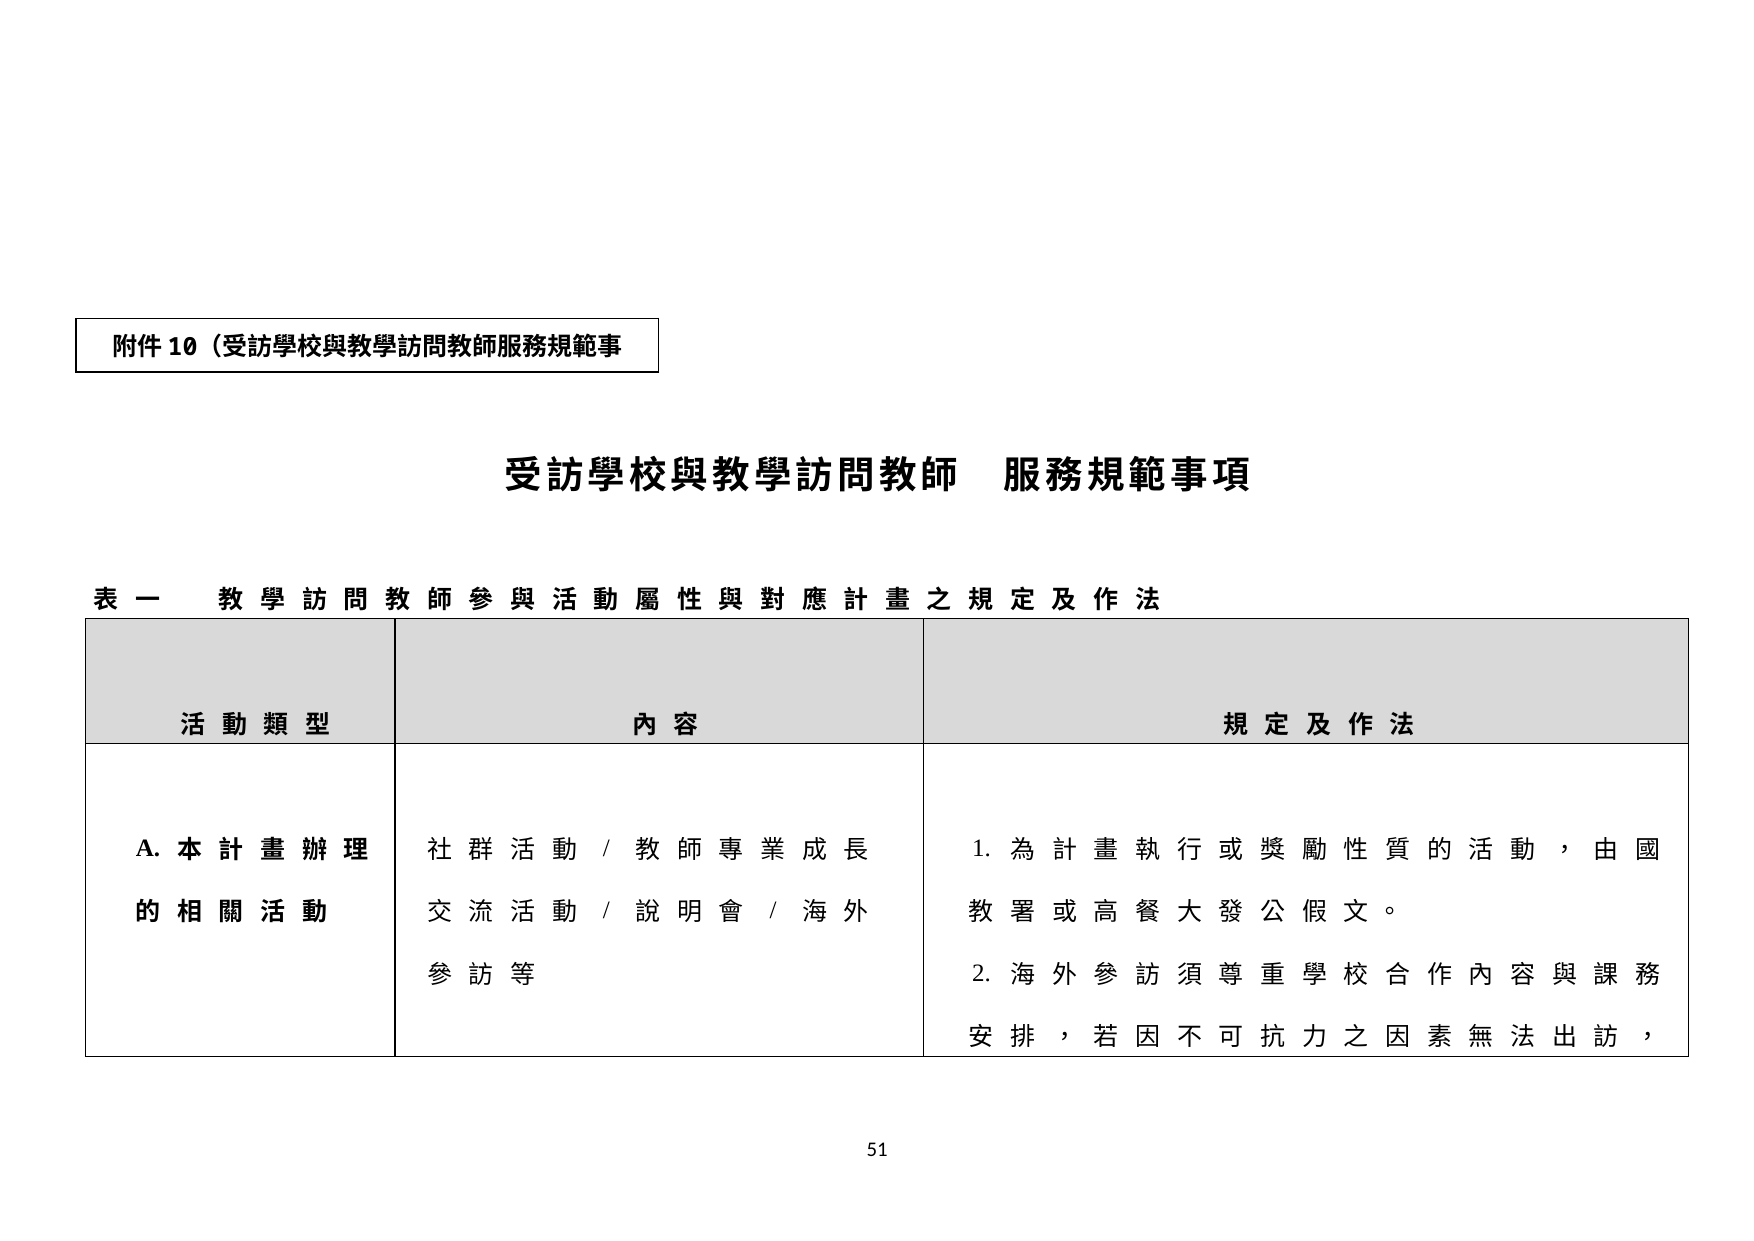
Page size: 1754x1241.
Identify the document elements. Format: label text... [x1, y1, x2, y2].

text 受訪學校與教學訪問教師 服務規範事項 [85, 431, 1669, 493]
table_header 活動類型 [86, 619, 394, 743]
text 表一 教學訪問教師參與活動屬性與對應計畫之規定及作法 [85, 556, 1669, 618]
table_header 內容 [396, 619, 923, 743]
table_cell A.本計畫辦理的相關活動 [86, 744, 394, 1056]
table_cell 社群活動/教師專業成長交流活動/說明會/海外參訪等 [396, 744, 923, 1056]
table_cell 1.為計畫執行或獎勵性質的活動，由國教署或高餐大發公假文。 2.海外參訪須尊重學校合作內容與課務安排，若因不可抗力之因素無法出訪， [924, 744, 1688, 1056]
text 附件10（受訪學校與教學訪問教師服務規範事項） [92, 327, 643, 363]
table_header 規定及作法 [924, 619, 1688, 743]
